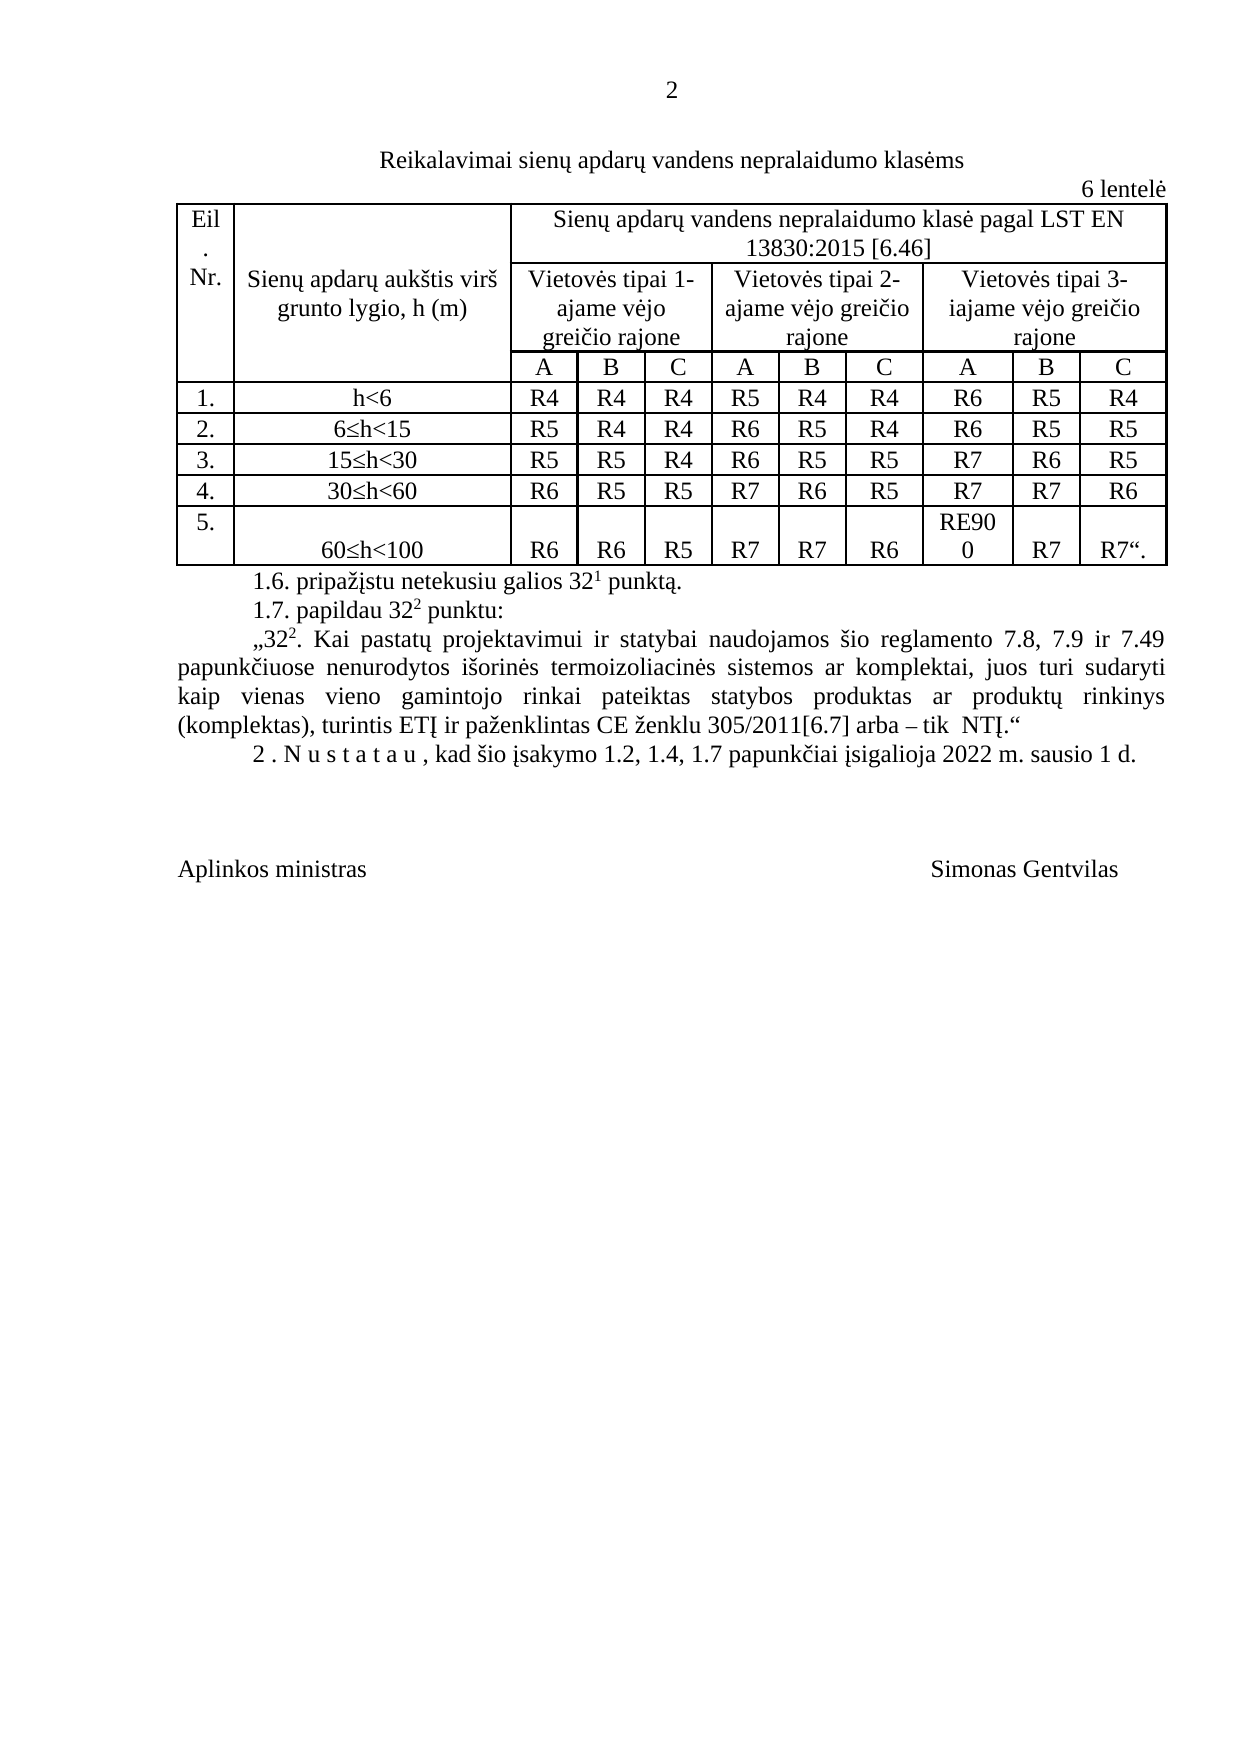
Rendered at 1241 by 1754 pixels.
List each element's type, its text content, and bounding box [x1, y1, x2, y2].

table_cell R5 [713, 383, 778, 412]
table_cell R5 [512, 445, 576, 474]
table_header Sienų apdarų vandens nepralaidumo klasė pagal LST EN 13830:2015 [6.46] [512, 205, 1165, 262]
table_cell R6 [512, 476, 576, 504]
table_cell R4 [1081, 383, 1165, 412]
table_cell R7 [1014, 507, 1079, 564]
table_cell R5 [1081, 445, 1165, 474]
table_cell R5 [847, 476, 922, 504]
table_cell R5 [512, 414, 576, 443]
table_cell C [1081, 353, 1165, 381]
table_cell R4 [847, 414, 922, 443]
table_cell 4. [178, 476, 233, 504]
table_cell h˂6 [235, 383, 510, 412]
table_cell R6 [924, 414, 1012, 443]
text 6 lentelė [177, 174, 1166, 202]
table_cell R5 [646, 476, 711, 504]
text Aplinkos ministras Simonas Gentvilas [177, 854, 1166, 882]
table_cell R5 [780, 445, 845, 474]
table_cell R6 [1014, 445, 1079, 474]
table_cell Vietovės tipai 3-iajame vėjo greičio rajone [924, 264, 1165, 350]
table_cell 60≤h˂100 [235, 507, 510, 564]
table_cell R7 [713, 476, 778, 504]
table_cell R5 [1081, 414, 1165, 443]
table_cell R7 [924, 476, 1012, 504]
table_cell R6 [713, 445, 778, 474]
table_cell R4 [579, 383, 644, 412]
table_header Eil. Nr. [178, 205, 233, 381]
table_cell 30≤h˂60 [235, 476, 510, 504]
table_cell R6 [780, 476, 845, 504]
table_cell A [713, 353, 778, 381]
table_cell R5 [646, 507, 711, 564]
table_cell C [847, 353, 922, 381]
table_cell 3. [178, 445, 233, 474]
text „322. Kai pastatų projektavimui ir statybai naudojamos šio reglamento 7.8, 7.9 ir 7.49 papunkčiuose nenurodytos išorinės termoizoliacinės sistemos ar komplektai, juos turi sudaryti kaip vienas vieno gamintojo rinkai pateiktas statybos produktas ar produktų rinkinys (komplektas), turintis ETĮ ir paženklintas CE ženklu 305/2011[6.7] arba – tik NTĮ.“ [177, 624, 1166, 739]
text 1.6. pripažįstu netekusiu galios 321 punktą. [177, 566, 1166, 595]
table_cell R7 [780, 507, 845, 564]
table_cell R4 [512, 383, 576, 412]
table_cell 2. [178, 414, 233, 443]
table_cell R5 [579, 476, 644, 504]
table_cell R6 [579, 507, 644, 564]
table_cell 1. [178, 383, 233, 412]
table_cell R6 [924, 383, 1012, 412]
table_cell 6≤h˂15 [235, 414, 510, 443]
text 2.Nustatau, kad šio įsakymo 1.2, 1.4, 1.7 papunkčiai įsigalioja 2022 m. sausio 1 d. [177, 739, 1166, 767]
table_cell B [1014, 353, 1079, 381]
table_cell B [579, 353, 644, 381]
table_cell R5 [780, 414, 845, 443]
table_cell R5 [1014, 414, 1079, 443]
table_cell R4 [646, 383, 711, 412]
table_cell R5 [579, 445, 644, 474]
table_cell B [780, 353, 845, 381]
table_cell R4 [646, 445, 711, 474]
table_cell R7“. [1081, 507, 1165, 564]
table_cell A [924, 353, 1012, 381]
table_cell RE900 [924, 507, 1012, 564]
table_cell R4 [847, 383, 922, 412]
table_cell Vietovės tipai 2-ajame vėjo greičio rajone [713, 264, 922, 350]
table_cell R6 [1081, 476, 1165, 504]
table_cell R4 [579, 414, 644, 443]
table_cell R4 [646, 414, 711, 443]
table_cell R7 [924, 445, 1012, 474]
table_cell R5 [1014, 383, 1079, 412]
table_cell 15≤h˂30 [235, 445, 510, 474]
table_cell 5. [178, 507, 233, 564]
table_cell C [646, 353, 711, 381]
table_cell R7 [1014, 476, 1079, 504]
table_cell R6 [512, 507, 576, 564]
table_cell R6 [713, 414, 778, 443]
table_cell A [512, 353, 576, 381]
table_cell R6 [847, 507, 922, 564]
table_cell Vietovės tipai 1-ajame vėjo greičio rajone [512, 264, 711, 350]
table_cell R4 [780, 383, 845, 412]
text 1.7. papildau 322 punktu: [177, 595, 1166, 624]
text Reikalavimai sienų apdarų vandens nepralaidumo klasėms [177, 145, 1166, 174]
table_cell R7 [713, 507, 778, 564]
table_cell R5 [847, 445, 922, 474]
table_header Sienų apdarų aukštis virš grunto lygio, h (m) [235, 205, 510, 381]
